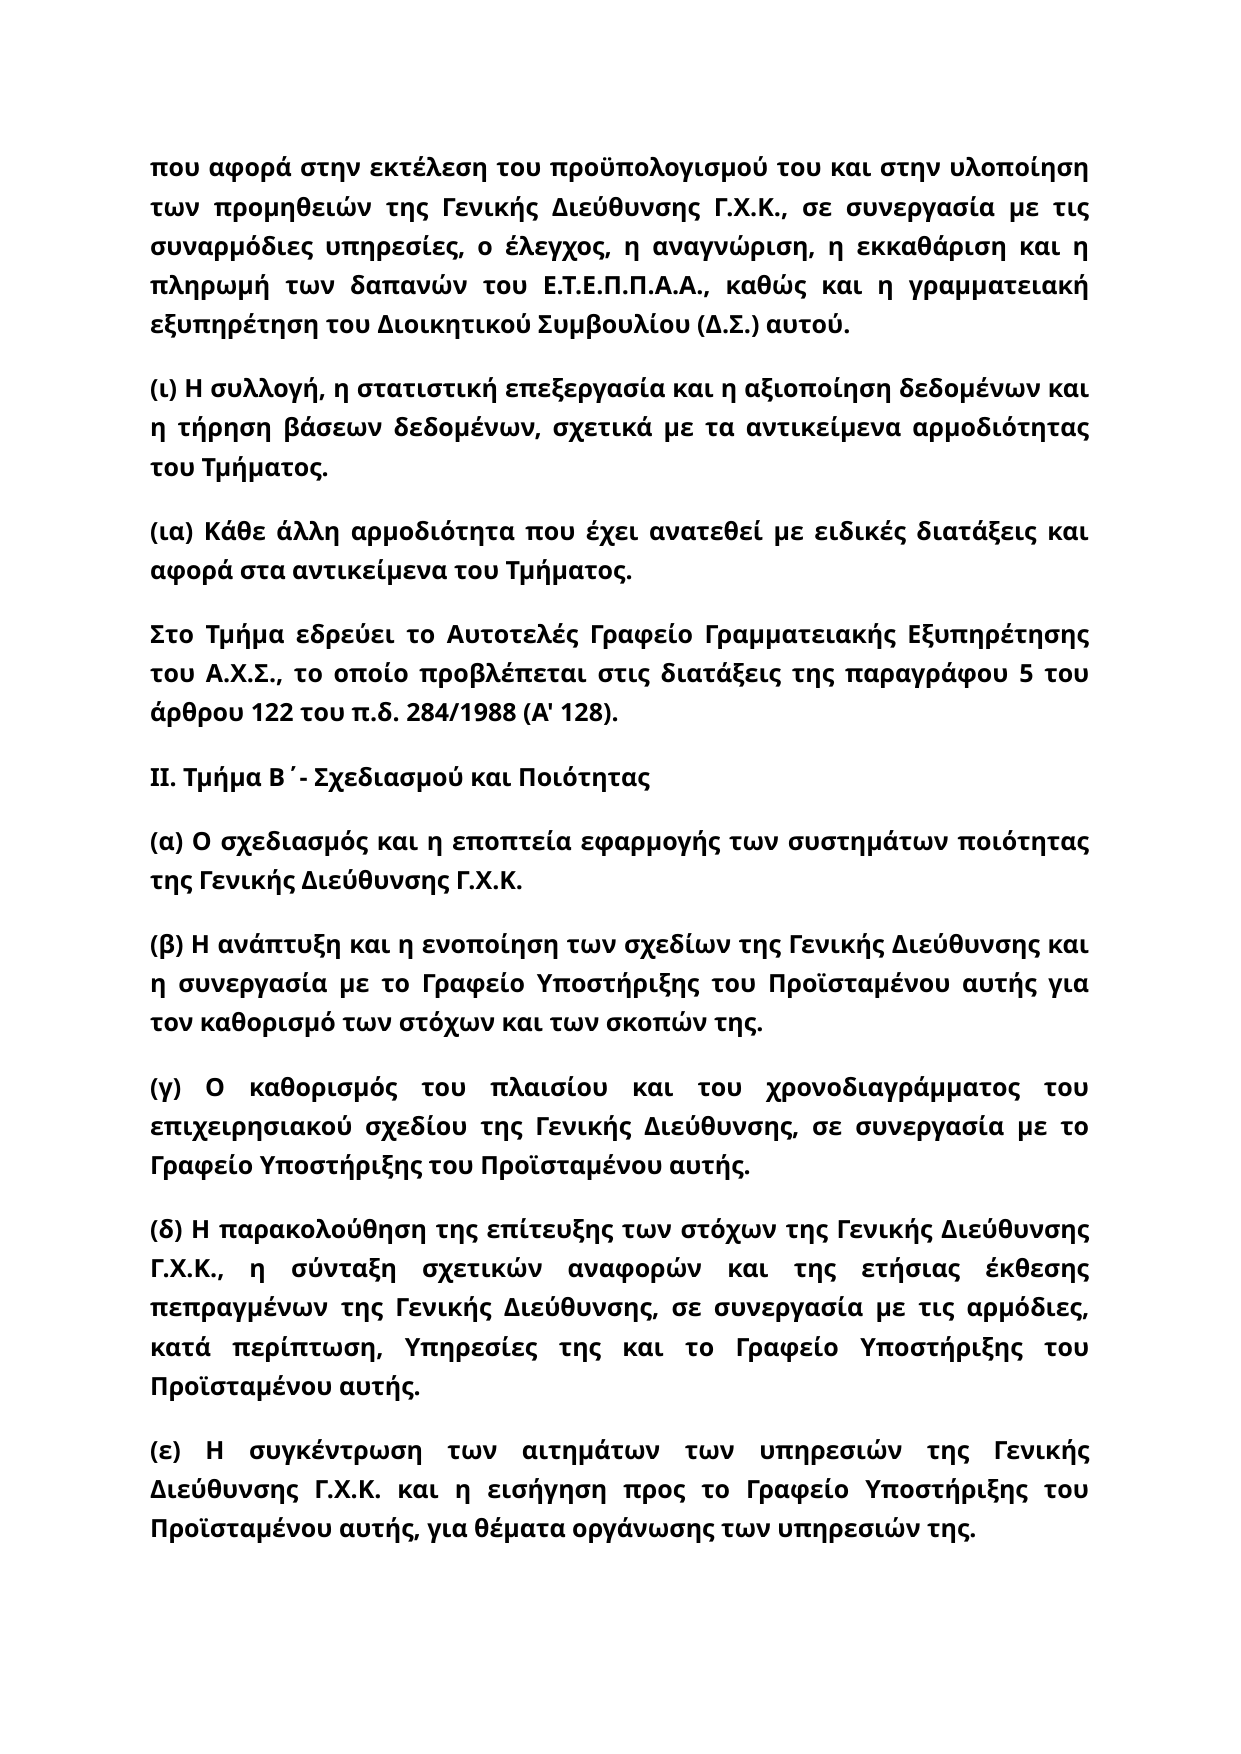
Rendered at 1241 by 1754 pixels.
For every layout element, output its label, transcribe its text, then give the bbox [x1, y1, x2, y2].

text Στο Τμήμα εδρεύει το Αυτοτελές Γραφείο Γραμματειακής Εξυπηρέτησης του Α.Χ.Σ., το οποίο προβλέπεται στις διατάξεις της παραγράφου 5 του άρθρου 122 του π.δ. 284/1988 (Α' 128). [150, 617, 1090, 729]
text (ε) Η συγκέντρωση των αιτημάτων των υπηρεσιών της Γενικής Διεύθυνσης Γ.Χ.Κ. και η εισήγηση προς το Γραφείο Υποστήριξης του Προϊσταμένου αυτής, για θέματα οργάνωσης των υπηρεσιών της. [150, 1432, 1090, 1545]
text (α) Ο σχεδιασμός και η εποπτεία εφαρμογής των συστημάτων ποιότητας της Γενικής Διεύθυνσης Γ.Χ.Κ. [150, 823, 1090, 897]
text (ι) Η συλλογή, η στατιστική επεξεργασία και η αξιοποίηση δεδομένων και η τήρηση βάσεων δεδομένων, σχετικά με τα αντικείμενα αρμοδιότητας του Τμήματος. [150, 371, 1090, 483]
text II. Τμήμα Β΄- Σχεδιασμού και Ποιότητας [150, 759, 1090, 793]
text που αφορά στην εκτέλεση του προϋπολογισμού του και στην υλοποίηση των προμηθειών της Γενικής Διεύθυνσης Γ.Χ.Κ., σε συνεργασία με τις συναρμόδιες υπηρεσίες, ο έλεγχος, η αναγνώριση, η εκκαθάριση και η πληρωμή των δαπανών του Ε.Τ.Ε.Π.Π.Α.Α., καθώς και η γραμματειακή εξυπηρέτηση του Διοικητικού Συμβουλίου (Δ.Σ.) αυτού. [150, 150, 1090, 341]
text (β) Η ανάπτυξη και η ενοποίηση των σχεδίων της Γενικής Διεύθυνσης και η συνεργασία με το Γραφείο Υποστήριξης του Προϊσταμένου αυτής για τον καθορισμό των στόχων και των σκοπών της. [150, 927, 1090, 1039]
text (ια) Κάθε άλλη αρμοδιότητα που έχει ανατεθεί με ειδικές διατάξεις και αφορά στα αντικείμενα του Τμήματος. [150, 513, 1090, 587]
text (δ) Η παρακολούθηση της επίτευξης των στόχων της Γενικής Διεύθυνσης Γ.Χ.Κ., η σύνταξη σχετικών αναφορών και της ετήσιας έκθεσης πεπραγμένων της Γενικής Διεύθυνσης, σε συνεργασία με τις αρμόδιες, κατά περίπτωση, Υπηρεσίες της και το Γραφείο Υποστήριξης του Προϊσταμένου αυτής. [150, 1212, 1090, 1402]
text (γ) Ο καθορισμός του πλαισίου και του χρονοδιαγράμματος του επιχειρησιακού σχεδίου της Γενικής Διεύθυνσης, σε συνεργασία με το Γραφείο Υποστήριξης του Προϊσταμένου αυτής. [150, 1069, 1090, 1182]
